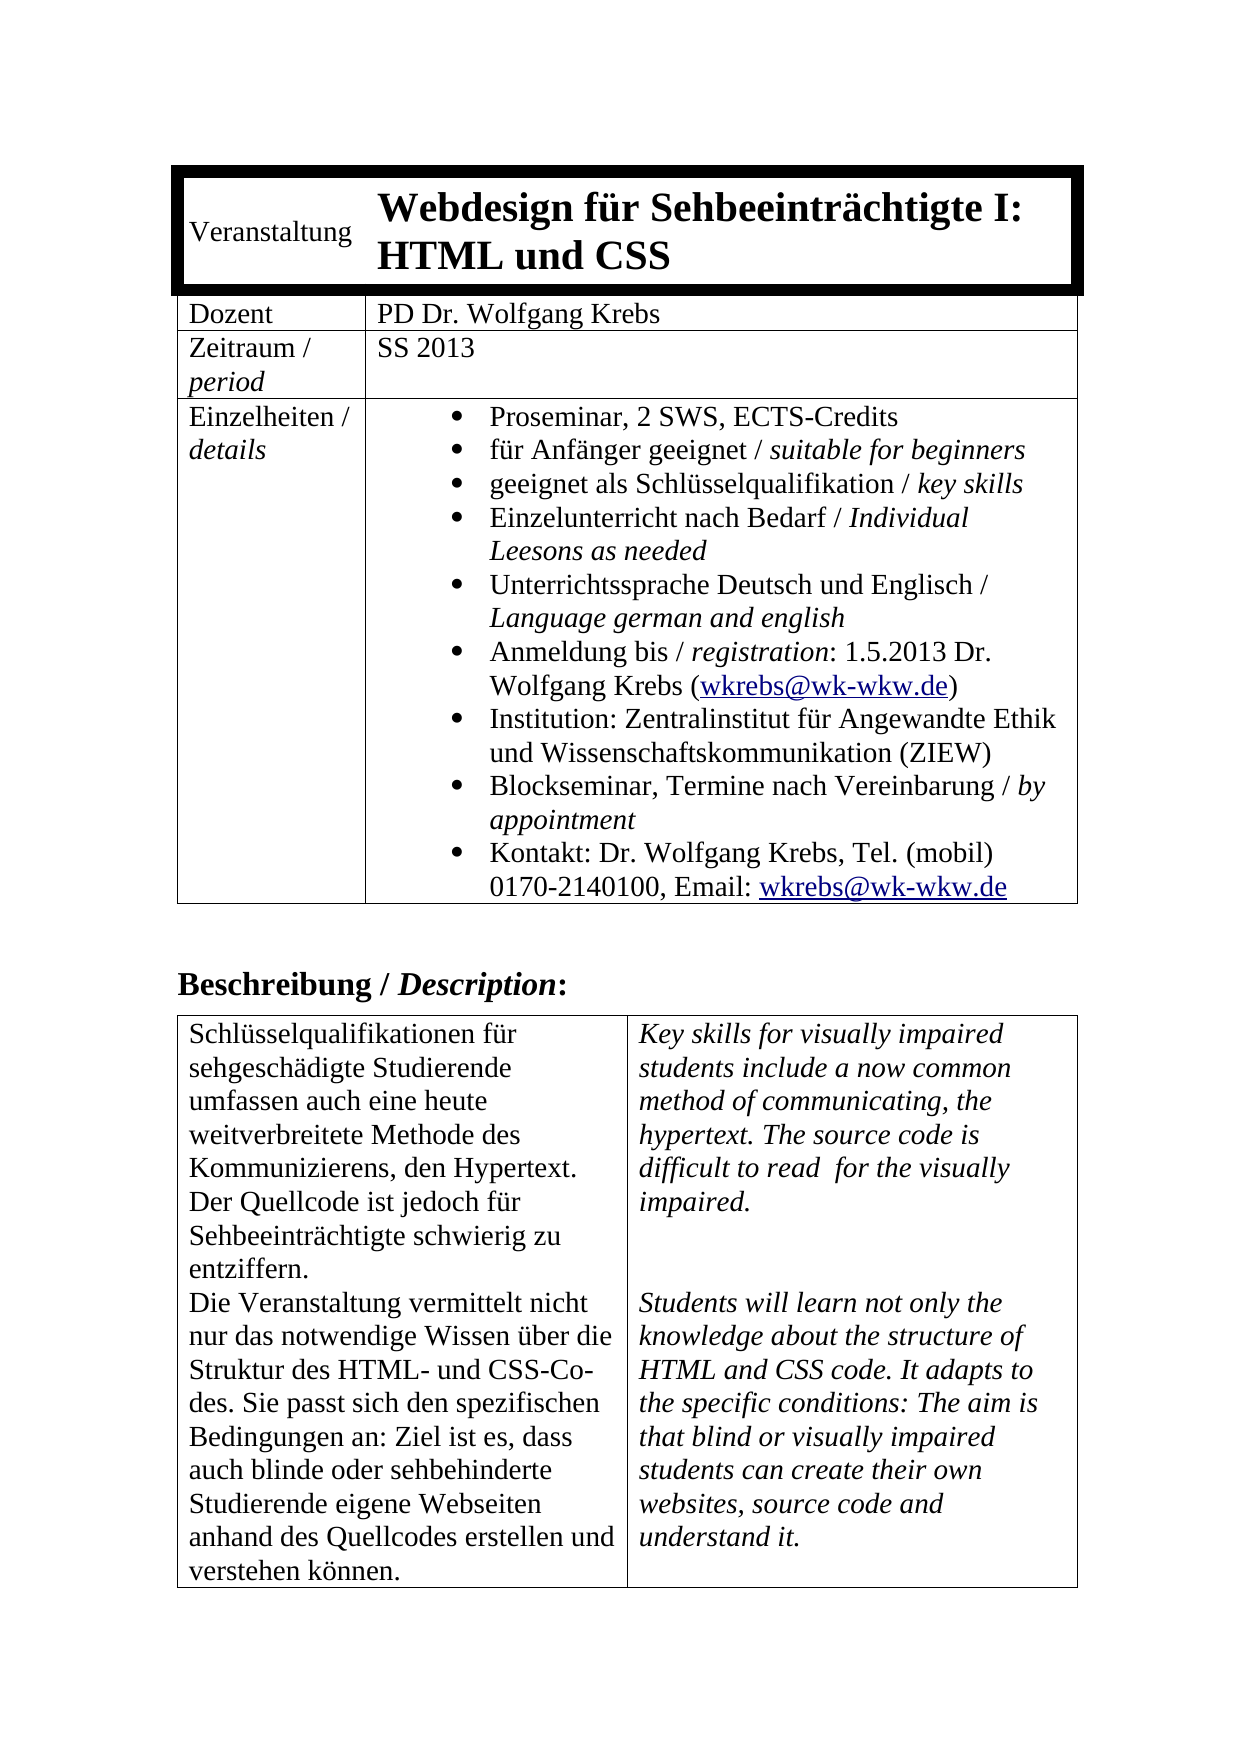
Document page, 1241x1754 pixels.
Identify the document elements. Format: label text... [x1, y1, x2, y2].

table_header Veranstaltung [184, 178, 366, 283]
subtitle Beschreibung / Description: [177, 964, 1063, 1003]
table_header Key skills for visually impaired students include a now common method of communicating, the hypertext. The source code is difficult to read for the visually impaired. Students will learn not only the knowledge about the structure of HTML and CSS code. It adapts to the specific conditions: The aim is that blind or visually impaired students can create their own websites, source code and understand it. [628, 1016, 1077, 1587]
table_cell Einzelheiten / details [178, 399, 365, 903]
table_cell Zeitraum / period [178, 331, 365, 398]
table_header Schlüsselqualifikationen für sehgeschädigte Studierende umfassen auch eine heute weitverbreitete Methode des Kommunizierens, den Hypertext. Der Quellcode ist jedoch für Sehbeeinträchtigte schwierig zu entziffern. Die Veranstaltung vermittelt nicht nur das notwendige Wissen über die Struktur des HTML- und CSS-Co­des. Sie passt sich den spezifischen Bedingungen an: Ziel ist es, dass auch blinde oder sehbehinderte Studierende eigene Webseiten anhand des Quellcodes erstellen und verstehen können. [178, 1016, 627, 1587]
table_cell Proseminar, 2 SWS, ECTS-Credits für Anfänger geeignet / suitable for beginners geeignet als Schlüsselqualifikation / key skills Einzelunterricht nach Bedarf / Individual Leesons as needed Unterrichtssprache Deutsch und Englisch / Language german and english Anmeldung bis / registration: 1.5.2013 Dr. Wolfgang Krebs (wkrebs@wk-wkw.de) Institution: Zentralinstitut für Angewandte Ethik und Wissenschaftskommunikation (ZIEW) Blockseminar, Termine nach Vereinbarung / by appointment Kontakt: Dr. Wolfgang Krebs, Tel. (mobil) 0170-2140100, Email: wkrebs@wk-wkw.de [366, 399, 1077, 903]
table_header Webdesign für Sehbeeinträchtigte I: HTML und CSS [366, 178, 1071, 283]
table_cell PD Dr. Wolfgang Krebs [366, 296, 1077, 329]
table_cell SS 2013 [366, 331, 1077, 398]
table_cell Dozent [178, 296, 365, 329]
